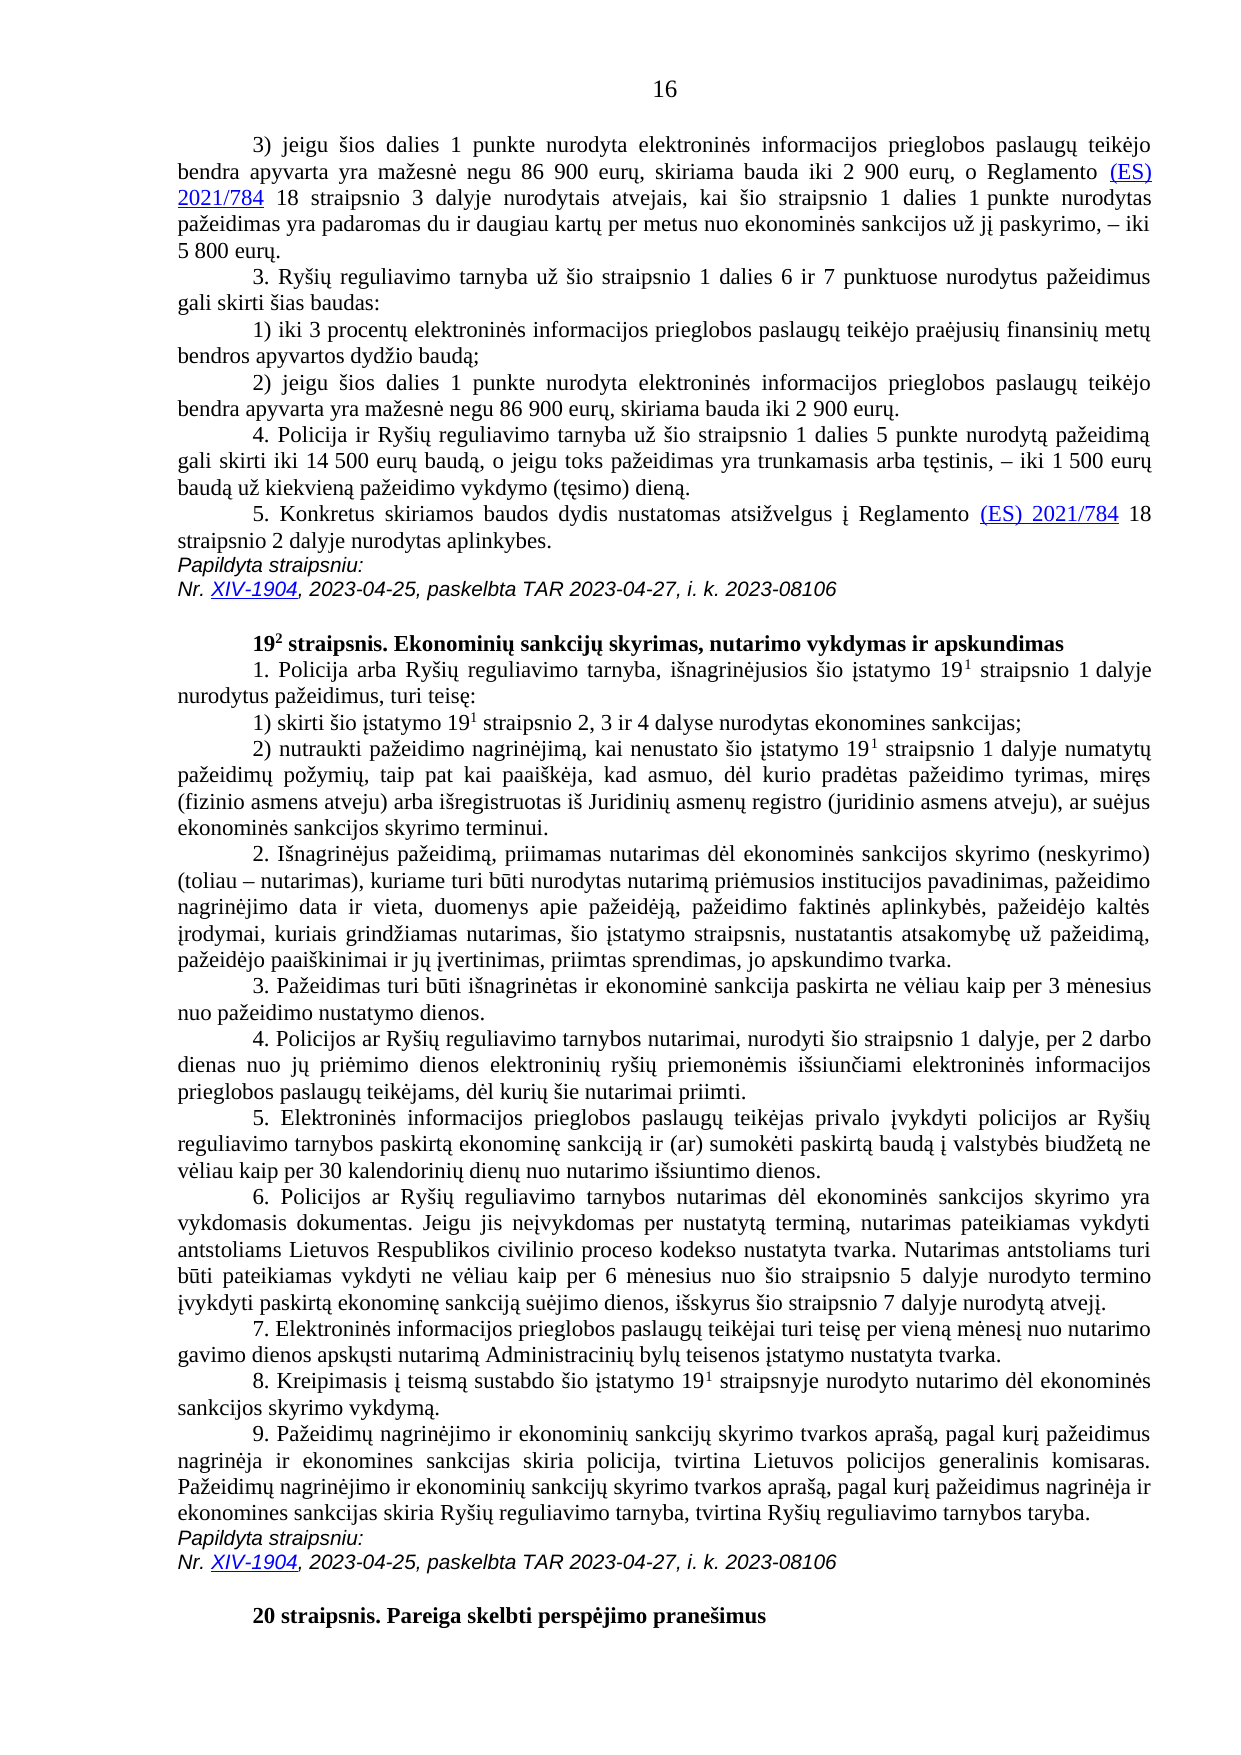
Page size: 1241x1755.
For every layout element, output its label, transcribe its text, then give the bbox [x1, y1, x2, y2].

text 7. Elektroninės informacijos prieglobos paslaugų teikėjai turi teisę per vieną mėnesį nuo nutarimo gavimo dienos apskųsti nutarimą Administracinių bylų teisenos įstatymo nustatyta tvarka. [177, 1315, 1152, 1368]
text 9. Pažeidimų nagrinėjimo ir ekonominių sankcijų skyrimo tvarkos aprašą, pagal kurį pažeidimus nagrinėja ir ekonomines sankcijas skiria policija, tvirtina Lietuvos policijos generalinis komisaras. Pažeidimų nagrinėjimo ir ekonominių sankcijų skyrimo tvarkos aprašą, pagal kurį pažeidimus nagrinėja ir ekonomines sankcijas skiria Ryšių reguliavimo tarnyba, tvirtina Ryšių reguliavimo tarnybos taryba. [177, 1420, 1152, 1526]
text 1) iki 3 procentų elektroninės informacijos prieglobos paslaugų teikėjo praėjusių finansinių metų bendros apyvartos dydžio baudą; [177, 316, 1152, 368]
text 3. Pažeidimas turi būti išnagrinėtas ir ekonominė sankcija paskirta ne vėliau kaip per 3 mėnesius nuo pažeidimo nustatymo dienos. [177, 972, 1152, 1025]
text Nr. XIV-1904, 2023-04-25, paskelbta TAR 2023-04-27, i. k. 2023-08106 [177, 1550, 1152, 1574]
text 5. Konkretus skiriamos baudos dydis nustatomas atsižvelgus į Reglamento (ES) 2021/784 18 straipsnio 2 dalyje nurodytas aplinkybes. [177, 500, 1152, 553]
text Papildyta straipsniu: [177, 553, 1152, 577]
text 20 straipsnis. Pareiga skelbti perspėjimo pranešimus [177, 1602, 1152, 1629]
text 1. Policija arba Ryšių reguliavimo tarnyba, išnagrinėjusios šio įstatymo 191 straipsnio 1 dalyje nurodytus pažeidimus, turi teisę: [177, 656, 1152, 709]
text 3. Ryšių reguliavimo tarnyba už šio straipsnio 1 dalies 6 ir 7 punktuose nurodytus pažeidimus gali skirti šias baudas: [177, 263, 1152, 316]
text 3) jeigu šios dalies 1 punkte nurodyta elektroninės informacijos prieglobos paslaugų teikėjo bendra apyvarta yra mažesnė negu 86 900 eurų, skiriama bauda iki 2 900 eurų, o Reglamento (ES) 2021/784 18 straipsnio 3 dalyje nurodytais atvejais, kai šio straipsnio 1 dalies 1 punkte nurodytas pažeidimas yra padaromas du ir daugiau kartų per metus nuo ekonominės sankcijos už jį paskyrimo, – iki 5 800 eurų. [177, 131, 1152, 263]
text 192 straipsnis. Ekonominių sankcijų skyrimas, nutarimo vykdymas ir apskundimas [177, 630, 1152, 656]
text 4. Policija ir Ryšių reguliavimo tarnyba už šio straipsnio 1 dalies 5 punkte nurodytą pažeidimą gali skirti iki 14 500 eurų baudą, o jeigu toks pažeidimas yra trunkamasis arba tęstinis, – iki 1 500 eurų baudą už kiekvieną pažeidimo vykdymo (tęsimo) dieną. [177, 421, 1152, 500]
text 2) jeigu šios dalies 1 punkte nurodyta elektroninės informacijos prieglobos paslaugų teikėjo bendra apyvarta yra mažesnė negu 86 900 eurų, skiriama bauda iki 2 900 eurų. [177, 368, 1152, 421]
text Nr. XIV-1904, 2023-04-25, paskelbta TAR 2023-04-27, i. k. 2023-08106 [177, 577, 1152, 601]
text 4. Policijos ar Ryšių reguliavimo tarnybos nutarimai, nurodyti šio straipsnio 1 dalyje, per 2 darbo dienas nuo jų priėmimo dienos elektroninių ryšių priemonėmis išsiunčiami elektroninės informacijos prieglobos paslaugų teikėjams, dėl kurių šie nutarimai priimti. [177, 1025, 1152, 1104]
text 8. Kreipimasis į teismą sustabdo šio įstatymo 191 straipsnyje nurodyto nutarimo dėl ekonominės sankcijos skyrimo vykdymą. [177, 1368, 1152, 1420]
text 1) skirti šio įstatymo 191 straipsnio 2, 3 ir 4 dalyse nurodytas ekonomines sankcijas; [177, 709, 1152, 735]
text 6. Policijos ar Ryšių reguliavimo tarnybos nutarimas dėl ekonominės sankcijos skyrimo yra vykdomasis dokumentas. Jeigu jis neįvykdomas per nustatytą terminą, nutarimas pateikiamas vykdyti antstoliams Lietuvos Respublikos civilinio proceso kodekso nustatyta tvarka. Nutarimas antstoliams turi būti pateikiamas vykdyti ne vėliau kaip per 6 mėnesius nuo šio straipsnio 5 dalyje nurodyto termino įvykdyti paskirtą ekonominę sankciją suėjimo dienos, išskyrus šio straipsnio 7 dalyje nurodytą atvejį. [177, 1183, 1152, 1315]
text 2. Išnagrinėjus pažeidimą, priimamas nutarimas dėl ekonominės sankcijos skyrimo (neskyrimo) (toliau – nutarimas), kuriame turi būti nurodytas nutarimą priėmusios institucijos pavadinimas, pažeidimo nagrinėjimo data ir vieta, duomenys apie pažeidėją, pažeidimo faktinės aplinkybės, pažeidėjo kaltės įrodymai, kuriais grindžiamas nutarimas, šio įstatymo straipsnis, nustatantis atsakomybę už pažeidimą, pažeidėjo paaiškinimai ir jų įvertinimas, priimtas sprendimas, jo apskundimo tvarka. [177, 841, 1152, 972]
text Papildyta straipsniu: [177, 1526, 1152, 1550]
text 2) nutraukti pažeidimo nagrinėjimą, kai nenustato šio įstatymo 191 straipsnio 1 dalyje numatytų pažeidimų požymių, taip pat kai paaiškėja, kad asmuo, dėl kurio pradėtas pažeidimo tyrimas, miręs (fizinio asmens atveju) arba išregistruotas iš Juridinių asmenų registro (juridinio asmens atveju), ar suėjus ekonominės sankcijos skyrimo terminui. [177, 735, 1152, 841]
text 5. Elektroninės informacijos prieglobos paslaugų teikėjas privalo įvykdyti policijos ar Ryšių reguliavimo tarnybos paskirtą ekonominę sankciją ir (ar) sumokėti paskirtą baudą į valstybės biudžetą ne vėliau kaip per 30 kalendorinių dienų nuo nutarimo išsiuntimo dienos. [177, 1104, 1152, 1183]
